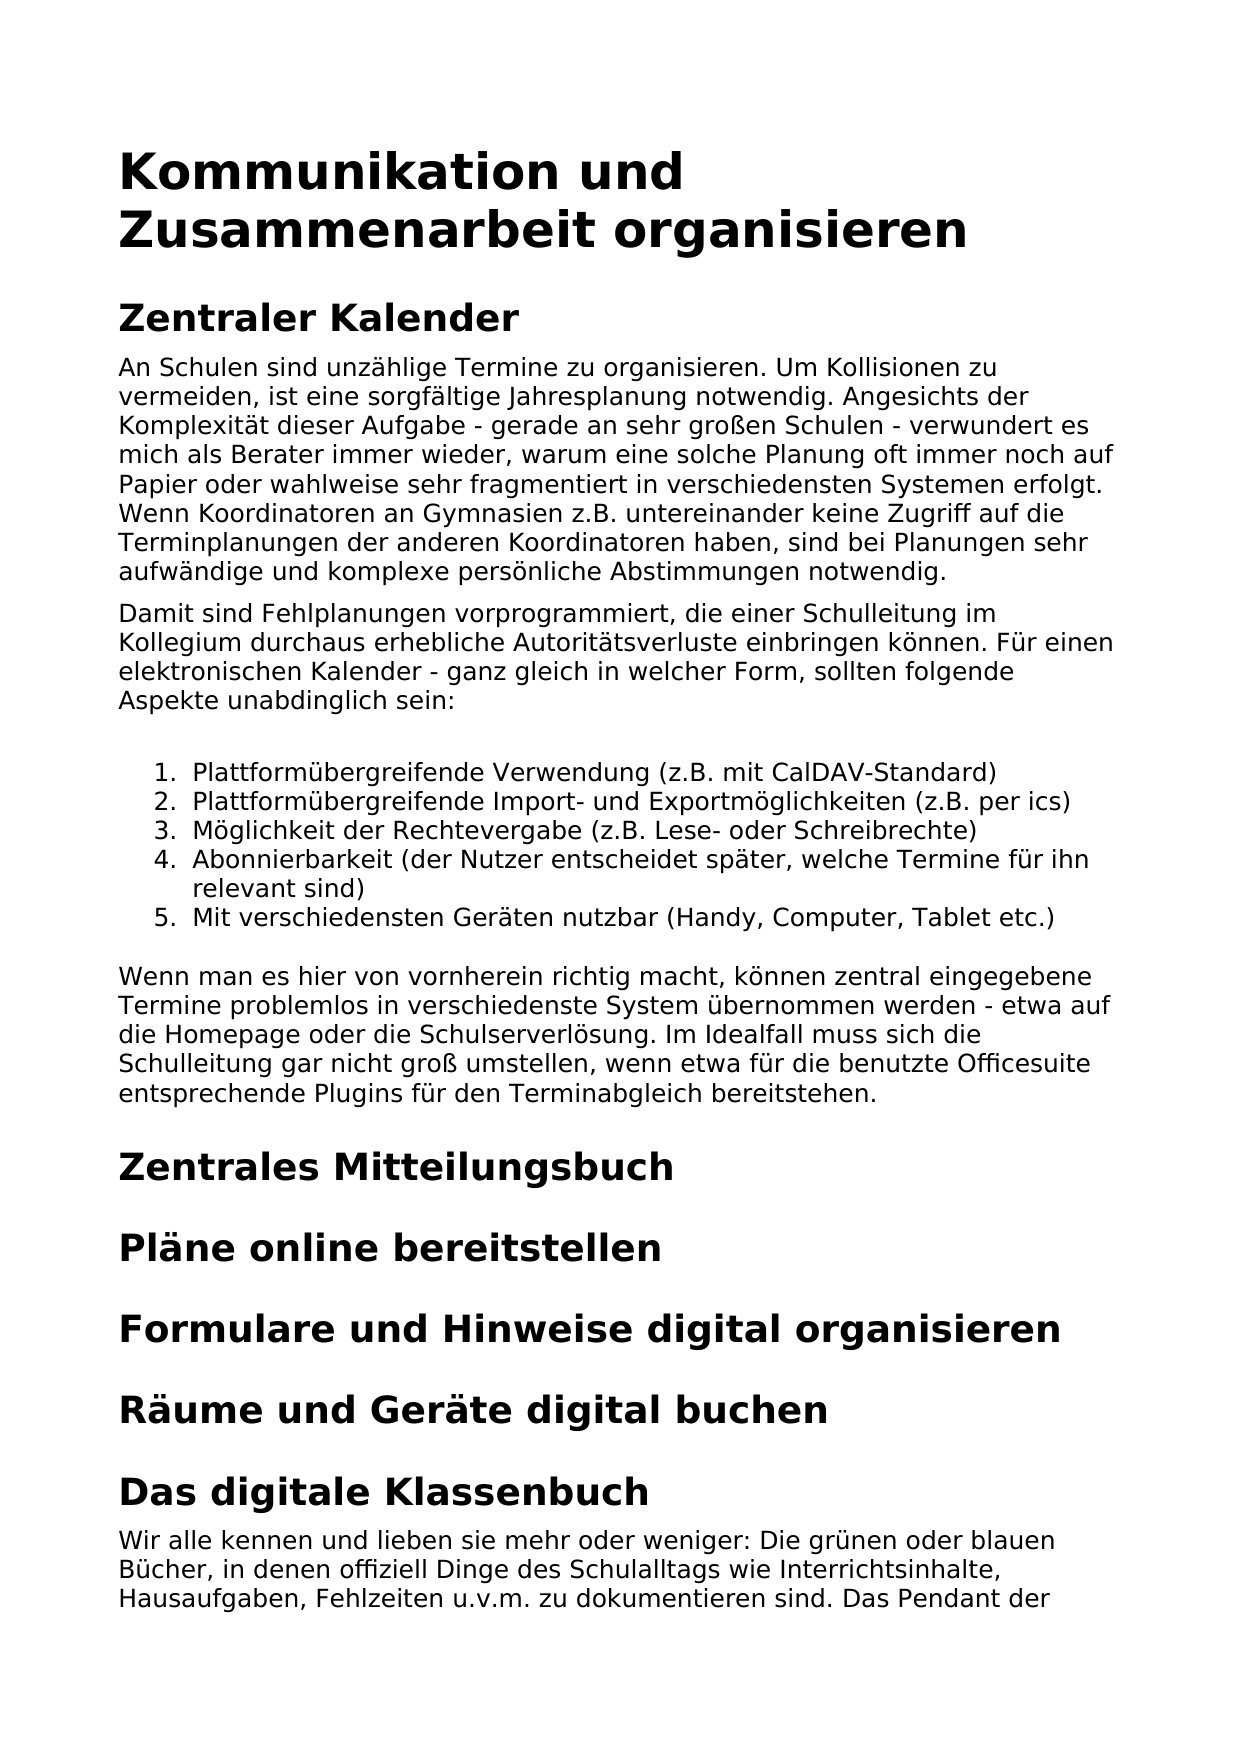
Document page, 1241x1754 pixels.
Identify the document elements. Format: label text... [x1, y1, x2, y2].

list Plattformübergreifende Import- und Exportmöglichkeiten (z.B. per ics) [177, 787, 1122, 816]
text Wenn man es hier von vornherein richtig macht, können zentral eingegebene Termine problemlos in verschiedenste System übernommen werden - etwa auf die Homepage oder die Schulserverlösung. Im Idealfall muss sich die Schulleitung gar nicht groß umstellen, wenn etwa für die benutzte Officesuite entsprechende Plugins für den Terminabgleich bereitstehen. [118, 962, 1122, 1108]
subtitle Das digitale Klassenbuch [118, 1470, 1122, 1514]
text An Schulen sind unzählige Termine zu organisieren. Um Kollisionen zu vermeiden, ist eine sorgfältige Jahresplanung notwendig. Angesichts der Komplexität dieser Aufgabe - gerade an sehr großen Schulen - verwundert es mich als Berater immer wieder, warum eine solche Planung oft immer noch auf Papier oder wahlweise sehr fragmentiert in verschiedensten Systemen erfolgt. Wenn Koordinatoren an Gymnasien z.B. untereinander keine Zugriff auf die Terminplanungen der anderen Koordinatoren haben, sind bei Planungen sehr aufwändige und komplexe persönliche Abstimmungen notwendig. [118, 353, 1122, 587]
subtitle Pläne online bereitstellen [118, 1227, 1122, 1270]
text Damit sind Fehlplanungen vorprogrammiert, die einer Schulleitung im Kollegium durchaus erhebliche Autoritätsverluste einbringen können. Für einen elektronischen Kalender - ganz gleich in welcher Form, sollten folgende Aspekte unabdinglich sein: [118, 599, 1122, 716]
list Mit verschiedensten Geräten nutzbar (Handy, Computer, Tablet etc.) [177, 903, 1122, 933]
subtitle Zentraler Kalender [118, 297, 1122, 341]
list Abonnierbarkeit (der Nutzer entscheidet später, welche Termine für ihn relevant sind) [177, 845, 1122, 903]
list Möglichkeit der Rechtevergabe (z.B. Lese- oder Schreibrechte) [177, 816, 1122, 845]
list Plattformübergreifende Verwendung (z.B. mit CalDAV-Standard) [177, 758, 1122, 787]
subtitle Formulare und Hinweise digital organisieren [118, 1308, 1122, 1351]
text Wir alle kennen und lieben sie mehr oder weniger: Die grünen oder blauen Bücher, in denen offiziell Dinge des Schulalltags wie Interrichtsinhalte, Hausaufgaben, Fehlzeiten u.v.m. zu dokumentieren sind. Das Pendant der [118, 1526, 1122, 1614]
subtitle Räume und Geräte digital buchen [118, 1389, 1122, 1433]
subtitle Kommunikation und Zusammenarbeit organisieren [118, 143, 1122, 259]
subtitle Zentrales Mitteilungsbuch [118, 1146, 1122, 1189]
